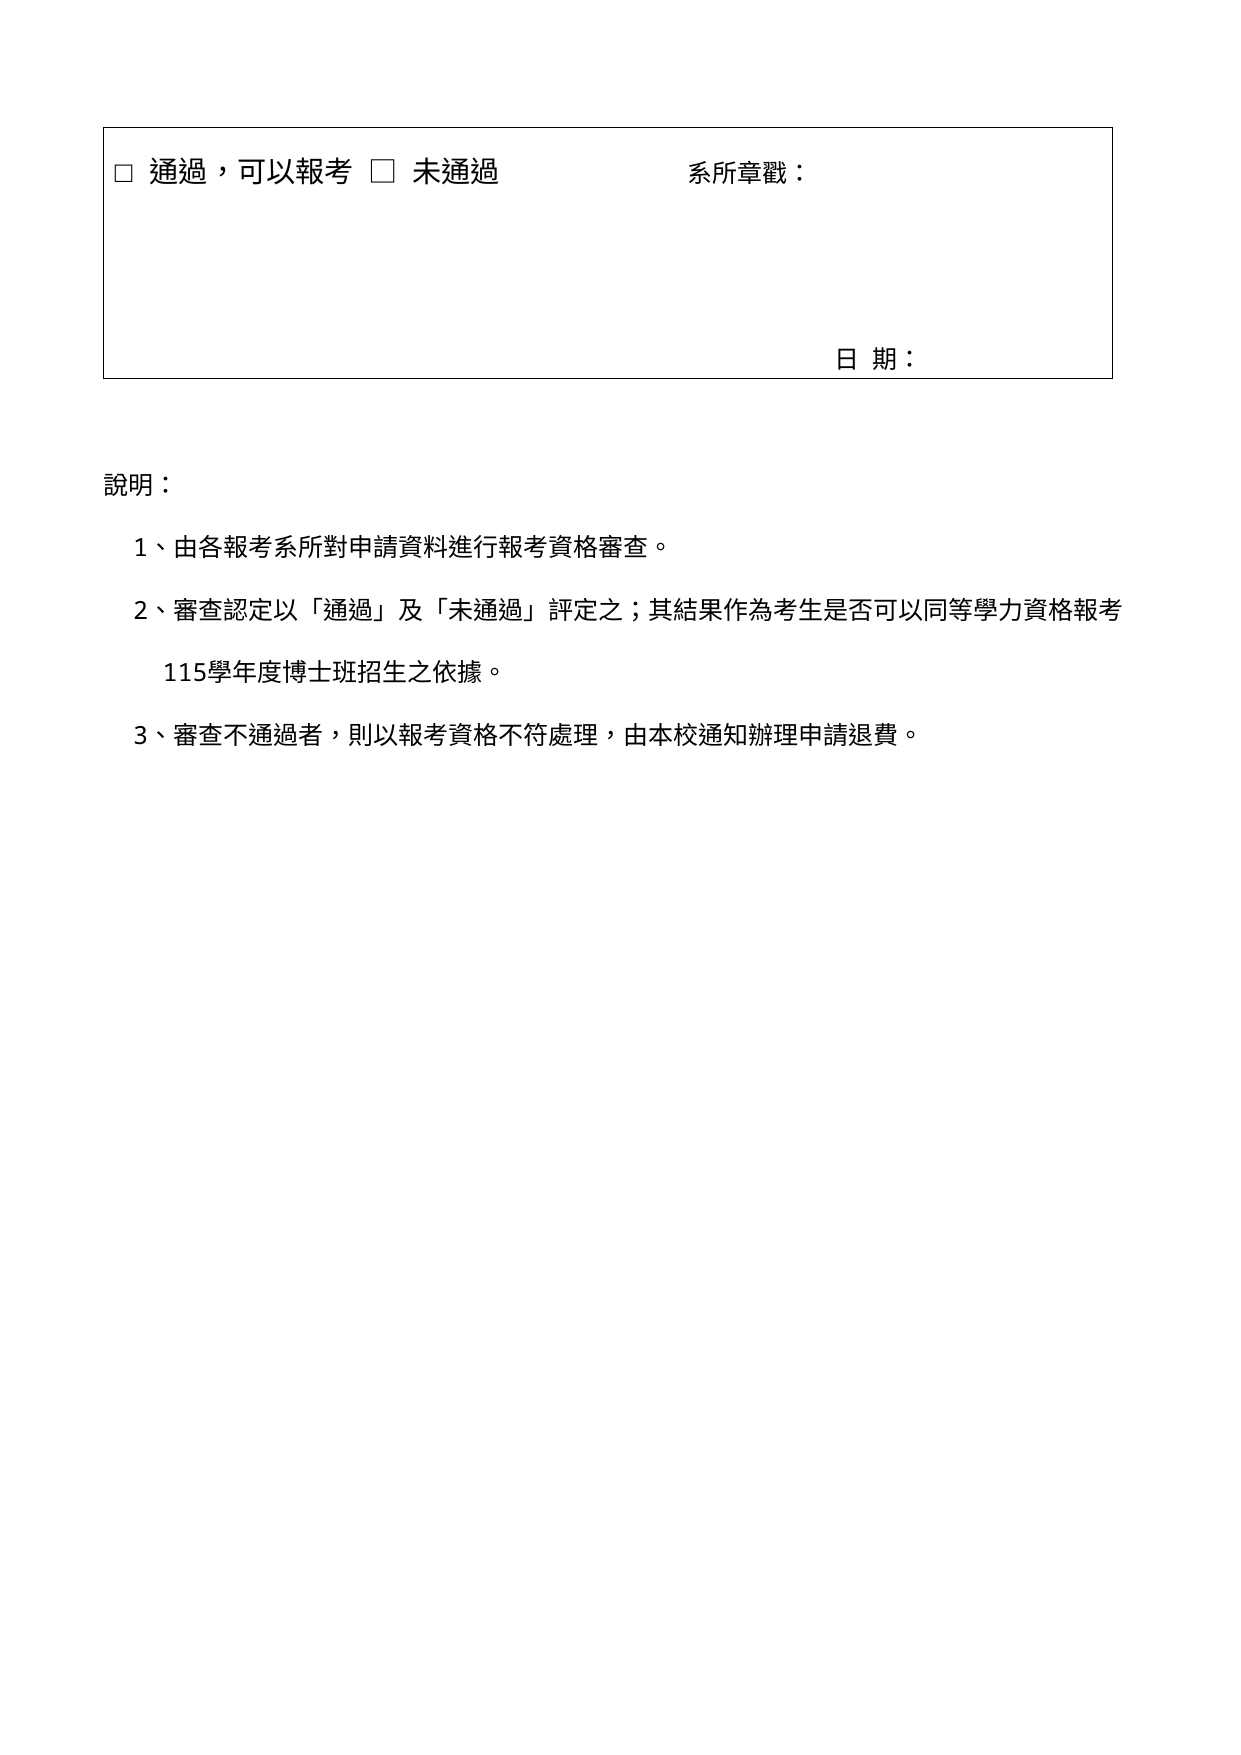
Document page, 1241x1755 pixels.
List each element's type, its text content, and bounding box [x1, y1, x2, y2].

text 說明： [103, 442, 1137, 504]
table_header □ 通過，可以報考 □ 未通過 系所章戳： 日 期： [104, 128, 1112, 378]
text 2、審查認定以「通過」及「未通過」評定之；其結果作為考生是否可以同等學力資格報考115學年度博士班招生之依據。 [133, 567, 1137, 692]
text 3、審查不通過者，則以報考資格不符處理，由本校通知辦理申請退費。 [133, 692, 1137, 754]
text 1、由各報考系所對申請資料進行報考資格審查。 [133, 504, 1137, 567]
